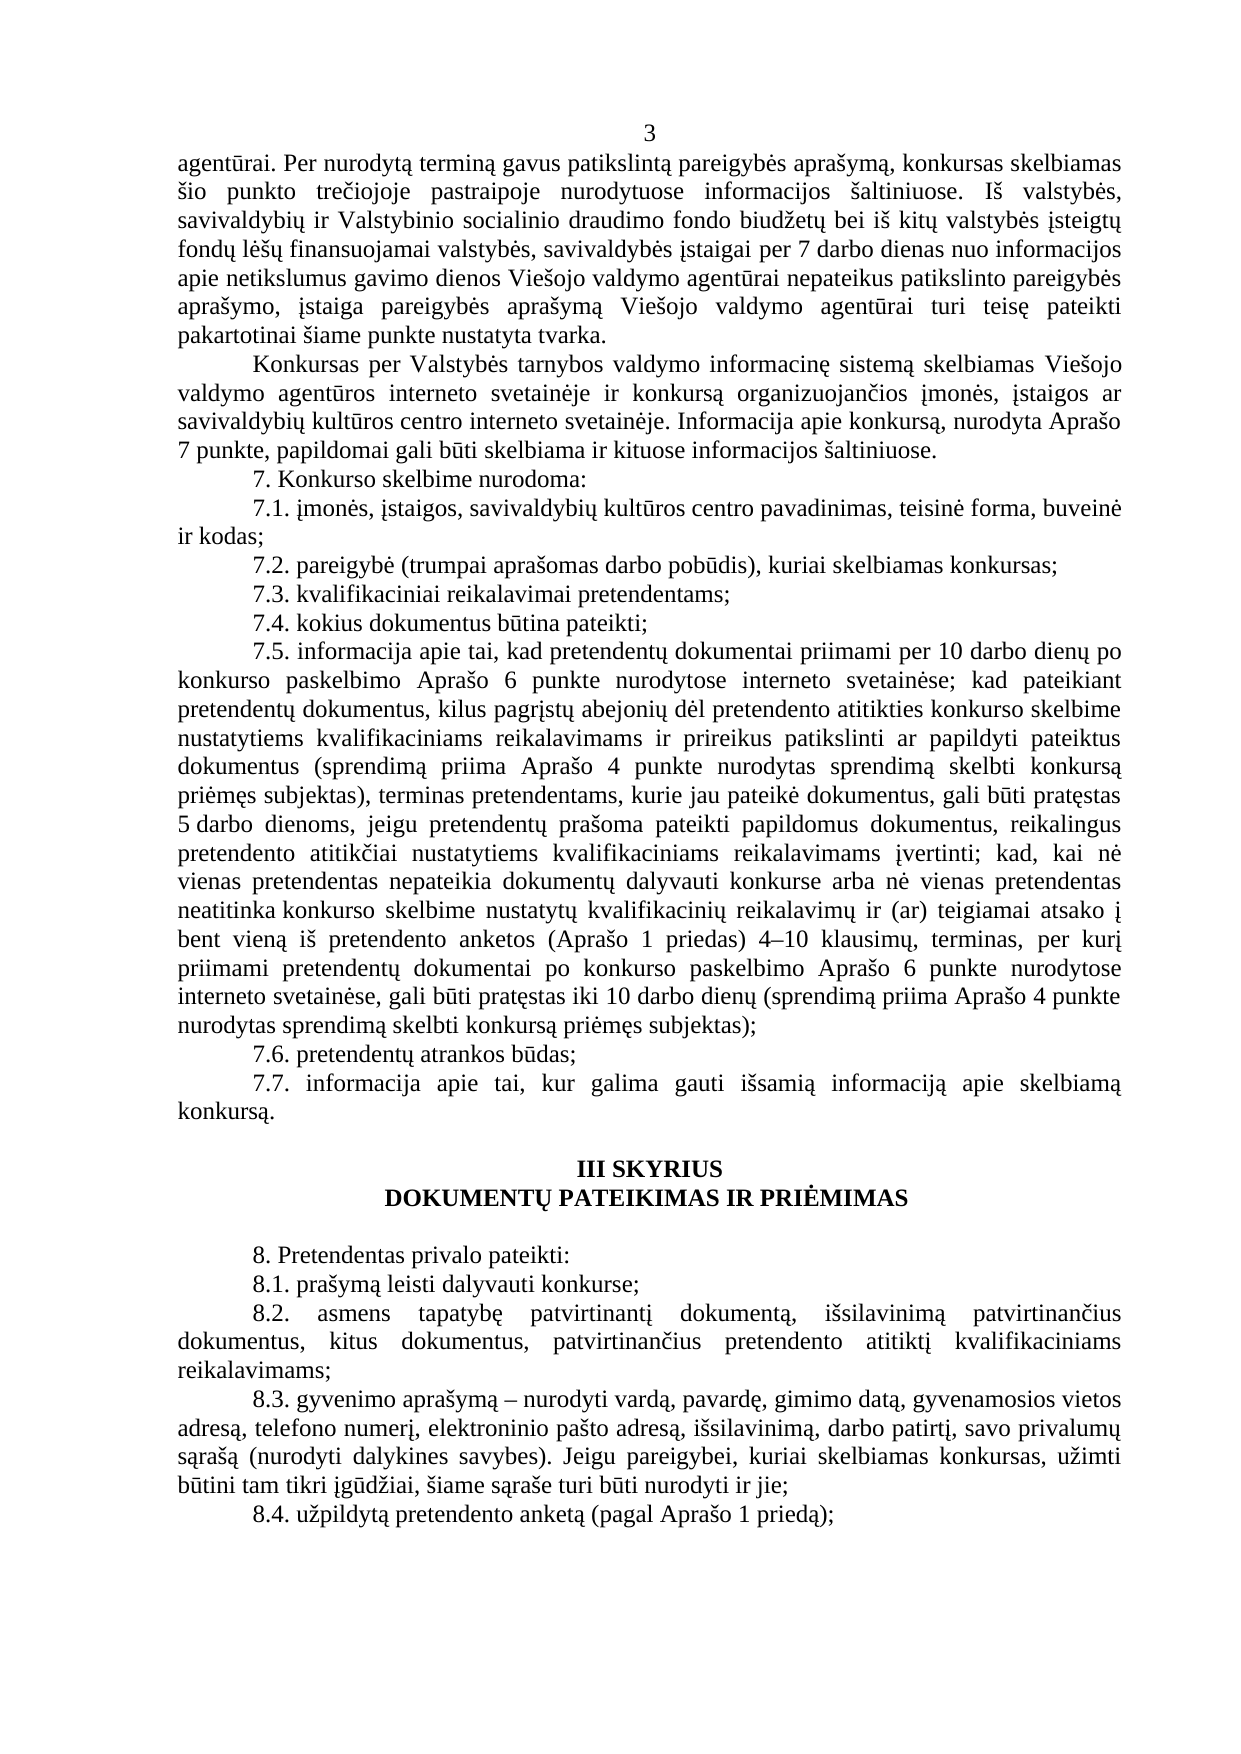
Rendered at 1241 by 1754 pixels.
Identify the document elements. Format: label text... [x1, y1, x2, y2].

text 7.1. įmonės, įstaigos, savivaldybių kultūros centro pavadinimas, teisinė forma, buveinė ir kodas; [177, 493, 1122, 550]
text DOKUMENTŲ PATEIKIMAS IR PRIĖMIMAS [177, 1183, 1122, 1211]
text 7.2. pareigybė (trumpai aprašomas darbo pobūdis), kuriai skelbiamas konkursas; [177, 550, 1122, 579]
text 8.2. asmens tapatybę patvirtinantį dokumentą, išsilavinimą patvirtinančius dokumentus, kitus dokumentus, patvirtinančius pretendento atitiktį kvalifikaciniams reikalavimams; [177, 1298, 1122, 1384]
text 8.4. užpildytą pretendento anketą (pagal Aprašo 1 priedą); [177, 1499, 1122, 1528]
text 7. Konkurso skelbime nurodoma: [177, 464, 1122, 493]
text 7.5. informacija apie tai, kad pretendentų dokumentai priimami per 10 darbo dienų po konkurso paskelbimo Aprašo 6 punkte nurodytose interneto svetainėse; kad pateikiant pretendentų dokumentus, kilus pagrįstų abejonių dėl pretendento atitikties konkurso skelbime nustatytiems kvalifikaciniams reikalavimams ir prireikus patikslinti ar papildyti pateiktus dokumentus (sprendimą priima Aprašo 4 punkte nurodytas sprendimą skelbti konkursą priėmęs subjektas), terminas pretendentams, kurie jau pateikė dokumentus, gali būti pratęstas 5 darbo dienoms, jeigu pretendentų prašoma pateikti papildomus dokumentus, reikalingus pretendento atitikčiai nustatytiems kvalifikaciniams reikalavimams įvertinti; kad, kai nė vienas pretendentas nepateikia dokumentų dalyvauti konkurse arba nė vienas pretendentas neatitinka konkurso skelbime nustatytų kvalifikacinių reikalavimų ir (ar) teigiamai atsako į bent vieną iš pretendento anketos (Aprašo 1 priedas) 4–10 klausimų, terminas, per kurį priimami pretendentų dokumentai po konkurso paskelbimo Aprašo 6 punkte nurodytose interneto svetainėse, gali būti pratęstas iki 10 darbo dienų (sprendimą priima Aprašo 4 punkte nurodytas sprendimą skelbti konkursą priėmęs subjektas); [177, 636, 1122, 1039]
text 7.4. kokius dokumentus būtina pateikti; [177, 608, 1122, 636]
text 7.7. informacija apie tai, kur galima gauti išsamią informaciją apie skelbiamą konkursą. [177, 1068, 1122, 1125]
text III SKYRIUS [177, 1154, 1122, 1183]
text 8.1. prašymą leisti dalyvauti konkurse; [177, 1269, 1122, 1298]
text agentūrai. Per nurodytą terminą gavus patikslintą pareigybės aprašymą, konkursas skelbiamas šio punkto trečiojoje pastraipoje nurodytuose informacijos šaltiniuose. Iš valstybės, savivaldybių ir Valstybinio socialinio draudimo fondo biudžetų bei iš kitų valstybės įsteigtų fondų lėšų finansuojamai valstybės, savivaldybės įstaigai per 7 darbo dienas nuo informacijos apie netikslumus gavimo dienos Viešojo valdymo agentūrai nepateikus patikslinto pareigybės aprašymo, įstaiga pareigybės aprašymą Viešojo valdymo agentūrai turi teisę pateikti pakartotinai šiame punkte nustatyta tvarka. [177, 148, 1122, 349]
text 8.3. gyvenimo aprašymą – nurodyti vardą, pavardę, gimimo datą, gyvenamosios vietos adresą, telefono numerį, elektroninio pašto adresą, išsilavinimą, darbo patirtį, savo privalumų sąrašą (nurodyti dalykines savybes). Jeigu pareigybei, kuriai skelbiamas konkursas, užimti būtini tam tikri įgūdžiai, šiame sąraše turi būti nurodyti ir jie; [177, 1384, 1122, 1499]
text Konkursas per Valstybės tarnybos valdymo informacinę sistemą skelbiamas Viešojo valdymo agentūros interneto svetainėje ir konkursą organizuojančios įmonės, įstaigos ar savivaldybių kultūros centro interneto svetainėje. Informacija apie konkursą, nurodyta Aprašo 7 punkte, papildomai gali būti skelbiama ir kituose informacijos šaltiniuose. [177, 349, 1122, 464]
text 7.6. pretendentų atrankos būdas; [177, 1039, 1122, 1068]
text 8. Pretendentas privalo pateikti: [177, 1240, 1122, 1269]
text 7.3. kvalifikaciniai reikalavimai pretendentams; [177, 579, 1122, 608]
